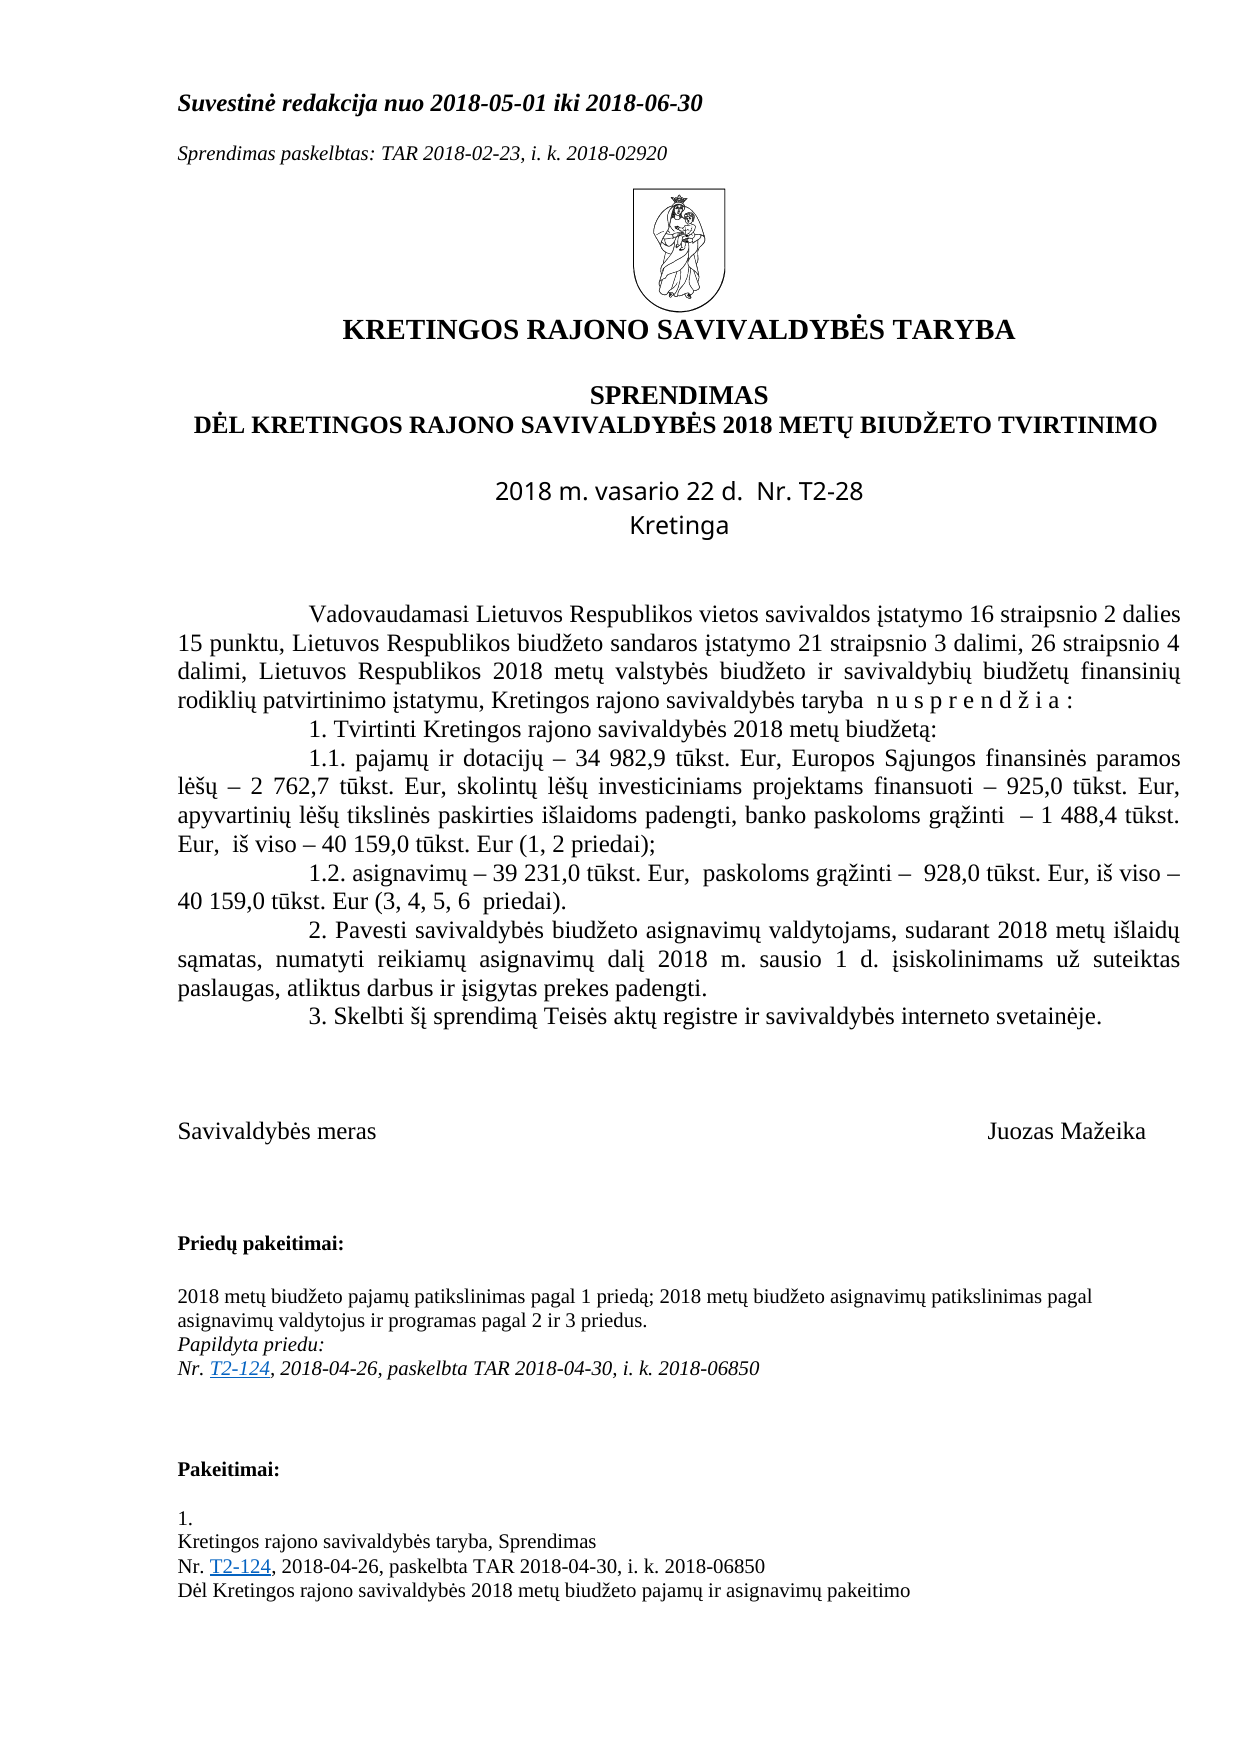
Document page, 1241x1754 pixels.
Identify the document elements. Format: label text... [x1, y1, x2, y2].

text Papildyta priedu: [177, 1332, 1181, 1356]
text sprendimas [177, 379, 1181, 410]
text dėl Kretingos rajono savivaldybės 2018 metų biudžeto tvirtinimo [177, 410, 1181, 439]
text Savivaldybės meras Juozas Mažeika [177, 1116, 1181, 1145]
text Suvestinė redakcija nuo 2018-05-01 iki 2018-06-30 [177, 88, 1181, 117]
text KRETINGOS RAJONO SAVIVALDYBĖS taryba [177, 312, 1181, 346]
text 2. Pavesti savivaldybės biudžeto asignavimų valdytojams, sudarant 2018 metų išlaidų sąmatas, numatyti reikiamų asignavimų dalį 2018 m. sausio 1 d. įsiskolinimams už suteiktas paslaugas, atliktus darbus ir įsigytas prekes padengti. [177, 915, 1181, 1001]
text 1.2. asignavimų – 39 231,0 tūkst. Eur, paskoloms grąžinti – 928,0 tūkst. Eur, iš viso – 40 159,0 tūkst. Eur (3, 4, 5, 6 priedai). [177, 858, 1181, 915]
text 2018 m. vasario 22 d. Nr. T2-28 [177, 473, 1181, 507]
text 1. Tvirtinti Kretingos rajono savivaldybės 2018 metų biudžetą: [177, 714, 1181, 743]
text Vadovaudamasi Lietuvos Respublikos vietos savivaldos įstatymo 16 straipsnio 2 dalies 15 punktu, Lietuvos Respublikos biudžeto sandaros įstatymo 21 straipsnio 3 dalimi, 26 straipsnio 4 dalimi, Lietuvos Respublikos 2018 metų valstybės biudžeto ir savivaldybių biudžetų finansinių rodiklių patvirtinimo įstatymu, Kretingos rajono savivaldybės taryba nusprendžia: [177, 599, 1181, 714]
text Dėl Kretingos rajono savivaldybės 2018 metų biudžeto pajamų ir asignavimų pakeitimo [177, 1578, 1181, 1602]
text Pakeitimai: [177, 1457, 1181, 1481]
text Kretinga [177, 507, 1181, 541]
text Priedų pakeitimai: [177, 1231, 1181, 1255]
text 1. [177, 1505, 1181, 1529]
text 1.1. pajamų ir dotacijų – 34 982,9 tūkst. Eur, Europos Sąjungos finansinės paramos lėšų – 2 762,7 tūkst. Eur, skolintų lėšų investiciniams projektams finansuoti – 925,0 tūkst. Eur, apyvartinių lėšų tikslinės paskirties išlaidoms padengti, banko paskoloms grąžinti – 1 488,4 tūkst. Eur, iš viso – 40 159,0 tūkst. Eur (1, 2 priedai); [177, 743, 1181, 858]
text Nr. T2-124, 2018-04-26, paskelbta TAR 2018-04-30, i. k. 2018-06850 [177, 1553, 1181, 1578]
text 3. Skelbti šį sprendimą Teisės aktų registre ir savivaldybės interneto svetainėje. [177, 1001, 1181, 1030]
text Kretingos rajono savivaldybės taryba, Sprendimas [177, 1529, 1181, 1553]
text Nr. T2-124, 2018-04-26, paskelbta TAR 2018-04-30, i. k. 2018-06850 [177, 1356, 1181, 1380]
text 2018 metų biudžeto pajamų patikslinimas pagal 1 priedą; 2018 metų biudžeto asignavimų patikslinimas pagal asignavimų valdytojus ir programas pagal 2 ir 3 priedus. [177, 1284, 1181, 1332]
text Sprendimas paskelbtas: TAR 2018-02-23, i. k. 2018-02920 [177, 141, 1181, 165]
